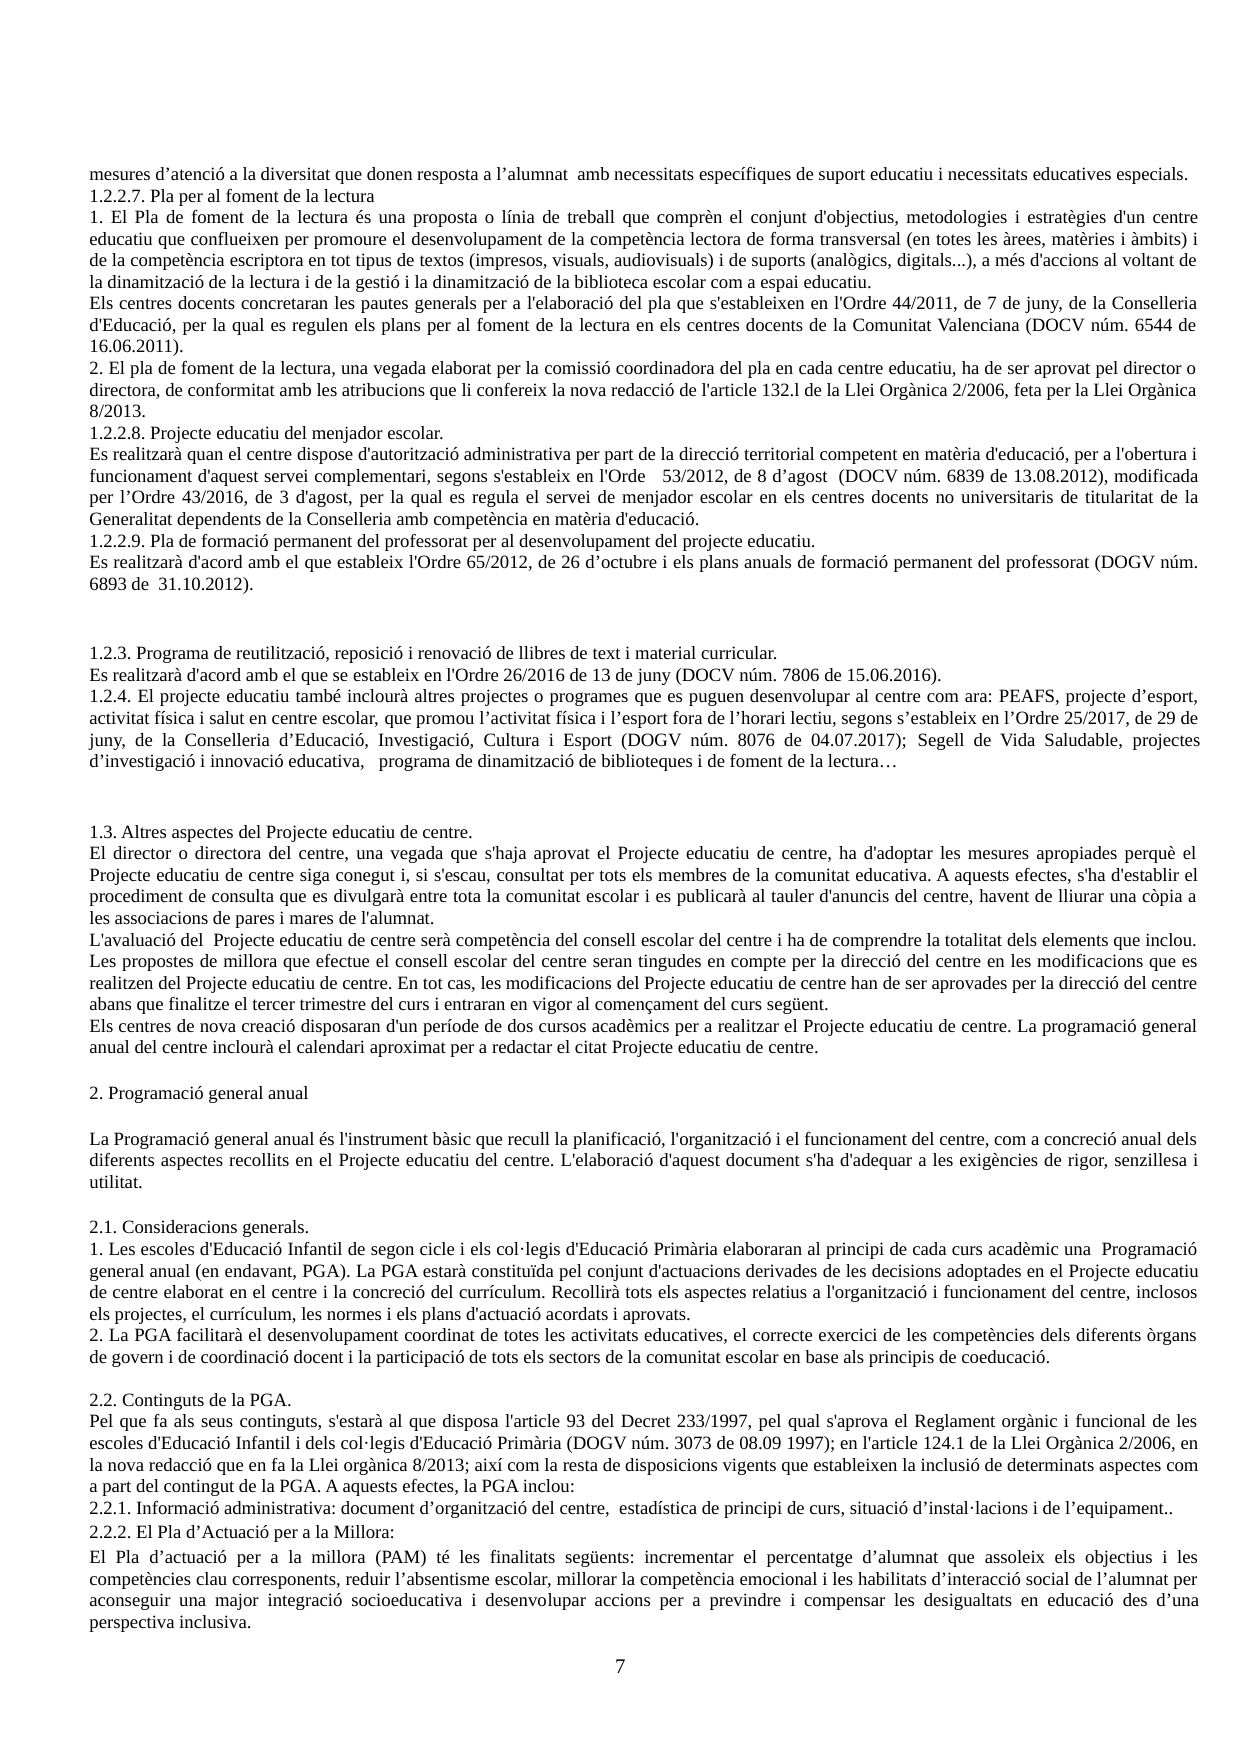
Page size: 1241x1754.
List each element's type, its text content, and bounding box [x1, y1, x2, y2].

table_cell 1.2.2.7. Pla per al foment de la lectura 1. El Pla de foment de la lectura és una proposta o línia de treball que comprèn el conjunt d'objectius, metodologies i estratègies d'un centre educatiu que conflueixen per promoure el desenvolupament de la competència lectora de forma transversal (en totes les àrees, matèries i àmbits) i de la competència escriptora en tot tipus de textos (impresos, visuals, audiovisuals) i de suports (analògics, digitals...), a més d'accions al voltant de la dinamització de la lectura i de la gestió i la dinamització de la biblioteca escolar com a espai educatiu. Els centres docents concretaran les pautes generals per a l'elaboració del pla que s'estableixen en l'Ordre 44/2011, de 7 de juny, de la Conselleria d'Educació, per la qual es regulen els plans per al foment de la lectura en els centres docents de la Comunitat Valenciana (DOCV núm. 6544 de 16.06.2011). 2. El pla de foment de la lectura, una vegada elaborat per la comissió coordinadora del pla en cada centre educatiu, ha de ser aprovat pel director o directora, de conformitat amb les atribucions que li confereix la nova redacció de l'article 132.l de la Llei Orgànica 2/2006, feta per la Llei Orgànica 8/2013. [89, 185, 1200, 422]
table_cell 1.3. Altres aspectes del Projecte educatiu de centre. El director o directora del centre, una vegada que s'haja aprovat el Projecte educatiu de centre, ha d'adoptar les mesures apropiades perquè el Projecte educatiu de centre siga conegut i, si s'escau, consultat per tots els membres de la comunitat educativa. A aquests efectes, s'ha d'establir el procediment de consulta que es divulgarà entre tota la comunitat escolar i es publicarà al tauler d'anuncis del centre, havent de lliurar una còpia a les associacions de pares i mares de l'alumnat. L'avaluació del Projecte educatiu de centre serà competència del consell escolar del centre i ha de comprendre la totalitat dels elements que inclou. Les propostes de millora que efectue el consell escolar del centre seran tingudes en compte per la direcció del centre en les modificacions que es realitzen del Projecte educatiu de centre. En tot cas, les modificacions del Projecte educatiu de centre han de ser aprovades per la direcció del centre abans que finalitze el tercer trimestre del curs i entraran en vigor al començament del curs següent. Els centres de nova creació disposaran d'un període de dos cursos acadèmics per a realitzar el Projecte educatiu de centre. La programació general anual del centre inclourà el calendari aproximat per a redactar el citat Projecte educatiu de centre. [89, 821, 1200, 1082]
table_cell 1.2.2.8. Projecte educatiu del menjador escolar. Es realitzarà quan el centre dispose d'autorització administrativa per part de la direcció territorial competent en matèria d'educació, per a l'obertura i funcionament d'aquest servei complementari, segons s'estableix en l'Orde 53/2012, de 8 d’agost (DOCV núm. 6839 de 13.08.2012), modificada per l’Ordre 43/2016, de 3 d'agost, per la qual es regula el servei de menjador escolar en els centres docents no universitaris de titularitat de la Generalitat dependents de la Conselleria amb competència en matèria d'educació. 1.2.2.9. Pla de formació permanent del professorat per al desenvolupament del projecte educatiu. Es realitzarà d'acord amb el que estableix l'Ordre 65/2012, de 26 d’octubre i els plans anuals de formació permanent del professorat (DOGV núm. 6893 de 31.10.2012). [89, 422, 1200, 642]
table_cell 2.1. Consideracions generals. 1. Les escoles d'Educació Infantil de segon cicle i els col·legis d'Educació Primària elaboraran al principi de cada curs acadèmic una Programació general anual (en endavant, PGA). La PGA estarà constituïda pel conjunt d'actuacions derivades de les decisions adoptades en el Projecte educatiu de centre elaborat en el centre i la concreció del currículum. Recollirà tots els aspectes relatius a l'organització i funcionament del centre, inclosos els projectes, el currículum, les normes i els plans d'actuació acordats i aprovats. 2. La PGA facilitarà el desenvolupament coordinat de totes les activitats educatives, el correcte exercici de les competències dels diferents òrgans de govern i de coordinació docent i la participació de tots els sectors de la comunitat escolar en base als principis de coeducació. 2.2. Continguts de la PGA. Pel que fa als seus continguts, s'estarà al que disposa l'article 93 del Decret 233/1997, pel qual s'aprova el Reglament orgànic i funcional de les escoles d'Educació Infantil i dels col·legis d'Educació Primària (DOGV núm. 3073 de 08.09 1997); en l'article 124.1 de la Llei Orgànica 2/2006, en la nova redacció que en fa la Llei orgànica 8/2013; així com la resta de disposicions vigents que estableixen la inclusió de determinats aspectes com a part del contingut de la PGA. A aquests efectes, la PGA inclou: 2.2.1. Informació administrativa: document d’organització del centre, estadística de principi de curs, situació d’instal·lacions i de l’equipament.. 2.2.2. El Pla d’Actuació per a la Millora: El Pla d’actuació per a la millora (PAM) té les finalitats següents: incrementar el percentatge d’alumnat que assoleix els objectius i les competències clau corresponents, reduir l’absentisme escolar, millorar la competència emocional i les habilitats d’interacció social de l’alumnat per aconseguir una major integració socioeducativa i desenvolupar accions per a previndre i compensar les desigualtats en educació des d’una perspectiva inclusiva. [89, 1216, 1200, 1632]
table_cell 2. Programació general anual La Programació general anual és l'instrument bàsic que recull la planificació, l'organització i el funcionament del centre, com a concreció anual dels diferents aspectes recollits en el Projecte educatiu del centre. L'elaboració d'aquest document s'ha d'adequar a les exigències de rigor, senzillesa i utilitat. [89, 1082, 1200, 1216]
table_cell 1.2.3. Programa de reutilització, reposició i renovació de llibres de text i material curricular. Es realitzarà d'acord amb el que se estableix en l'Ordre 26/2016 de 13 de juny (DOCV núm. 7806 de 15.06.2016). 1.2.4. El projecte educatiu també inclourà altres projectes o programes que es puguen desenvolupar al centre com ara: PEAFS, projecte d’esport, activitat física i salut en centre escolar, que promou l’activitat física i l’esport fora de l’horari lectiu, segons s’estableix en l’Ordre 25/2017, de 29 de juny, de la Conselleria d’Educació, Investigació, Cultura i Esport (DOGV núm. 8076 de 04.07.2017); Segell de Vida Saludable, projectes d’investigació i innovació educativa, programa de dinamització de biblioteques i de foment de la lectura… [89, 642, 1200, 821]
table_cell mesures d’atenció a la diversitat que donen resposta a l’alumnat amb necessitats específiques de suport educatiu i necessitats educatives especials. [89, 163, 1200, 184]
